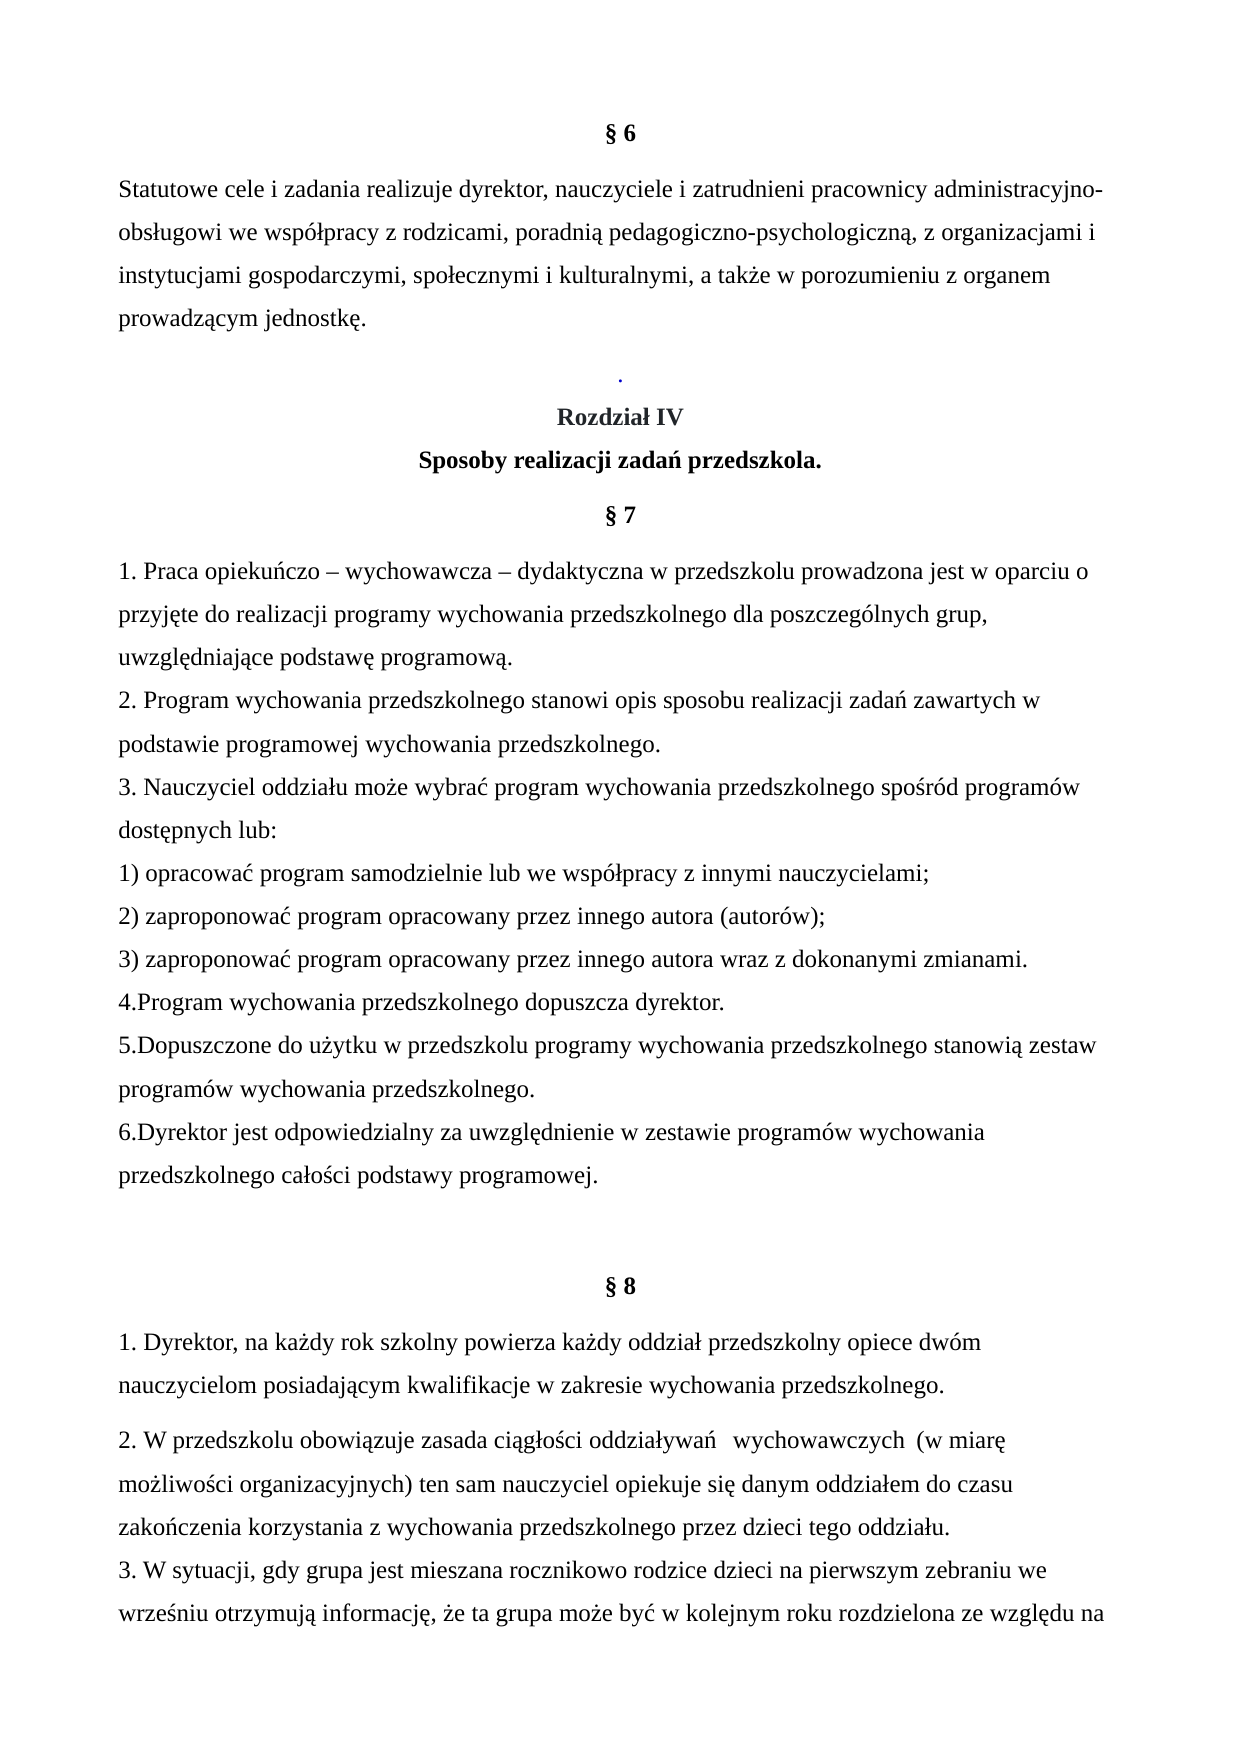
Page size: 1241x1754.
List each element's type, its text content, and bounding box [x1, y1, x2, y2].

text § 6 [118, 118, 1122, 147]
text 1. Dyrektor, na każdy rok szkolny powierza każdy oddział przedszkolny opiece dwóm nauczycielom posiadającym kwalifikacje w zakresie wychowania przedszkolnego. [118, 1327, 1122, 1399]
text 1. Praca opiekuńczo – wychowawcza – dydaktyczna w przedszkolu prowadzona jest w oparciu o przyjęte do realizacji programy wychowania przedszkolnego dla poszczególnych grup, uwzględniające podstawę programową. 2. Program wychowania przedszkolnego stanowi opis sposobu realizacji zadań zawartych w podstawie programowej wychowania przedszkolnego. 3. Nauczyciel oddziału może wybrać program wychowania przedszkolnego spośród programów dostępnych lub: 1) opracować program samodzielnie lub we współpracy z innymi nauczycielami; 2) zaproponować program opracowany przez innego autora (autorów); 3) zaproponować program opracowany przez innego autora wraz z dokonanymi zmianami. 4.Program wychowania przedszkolnego dopuszcza dyrektor. 5.Dopuszczone do użytku w przedszkolu programy wychowania przedszkolnego stanowią zestaw programów wychowania przedszkolnego. 6.Dyrektor jest odpowiedzialny za uwzględnienie w zestawie programów wychowania przedszkolnego całości podstawy programowej. [118, 556, 1122, 1189]
text . Rozdział IV [118, 359, 1122, 431]
text Statutowe cele i zadania realizuje dyrektor, nauczyciele i zatrudnieni pracownicy administracyjno-obsługowi we współpracy z rodzicami, poradnią pedagogiczno-psychologiczną, z organizacjami i instytucjami gospodarczymi, społecznymi i kulturalnymi, a także w porozumieniu z organem prowadzącym jednostkę. [118, 174, 1122, 332]
text Sposoby realizacji zadań przedszkola. [118, 445, 1122, 474]
text § 7 [118, 501, 1122, 529]
text § 8 [118, 1271, 1122, 1300]
text 2. W przedszkolu obowiązuje zasada ciągłości oddziaływań wychowawczych (w miarę możliwości organizacyjnych) ten sam nauczyciel opiekuje się danym oddziałem do czasu zakończenia korzystania z wychowania przedszkolnego przez dzieci tego oddziału. 3. W sytuacji, gdy grupa jest mieszana rocznikowo rodzice dzieci na pierwszym zebraniu we wrześniu otrzymują informację, że ta grupa może być w kolejnym roku rozdzielona ze względu na [118, 1426, 1122, 1627]
